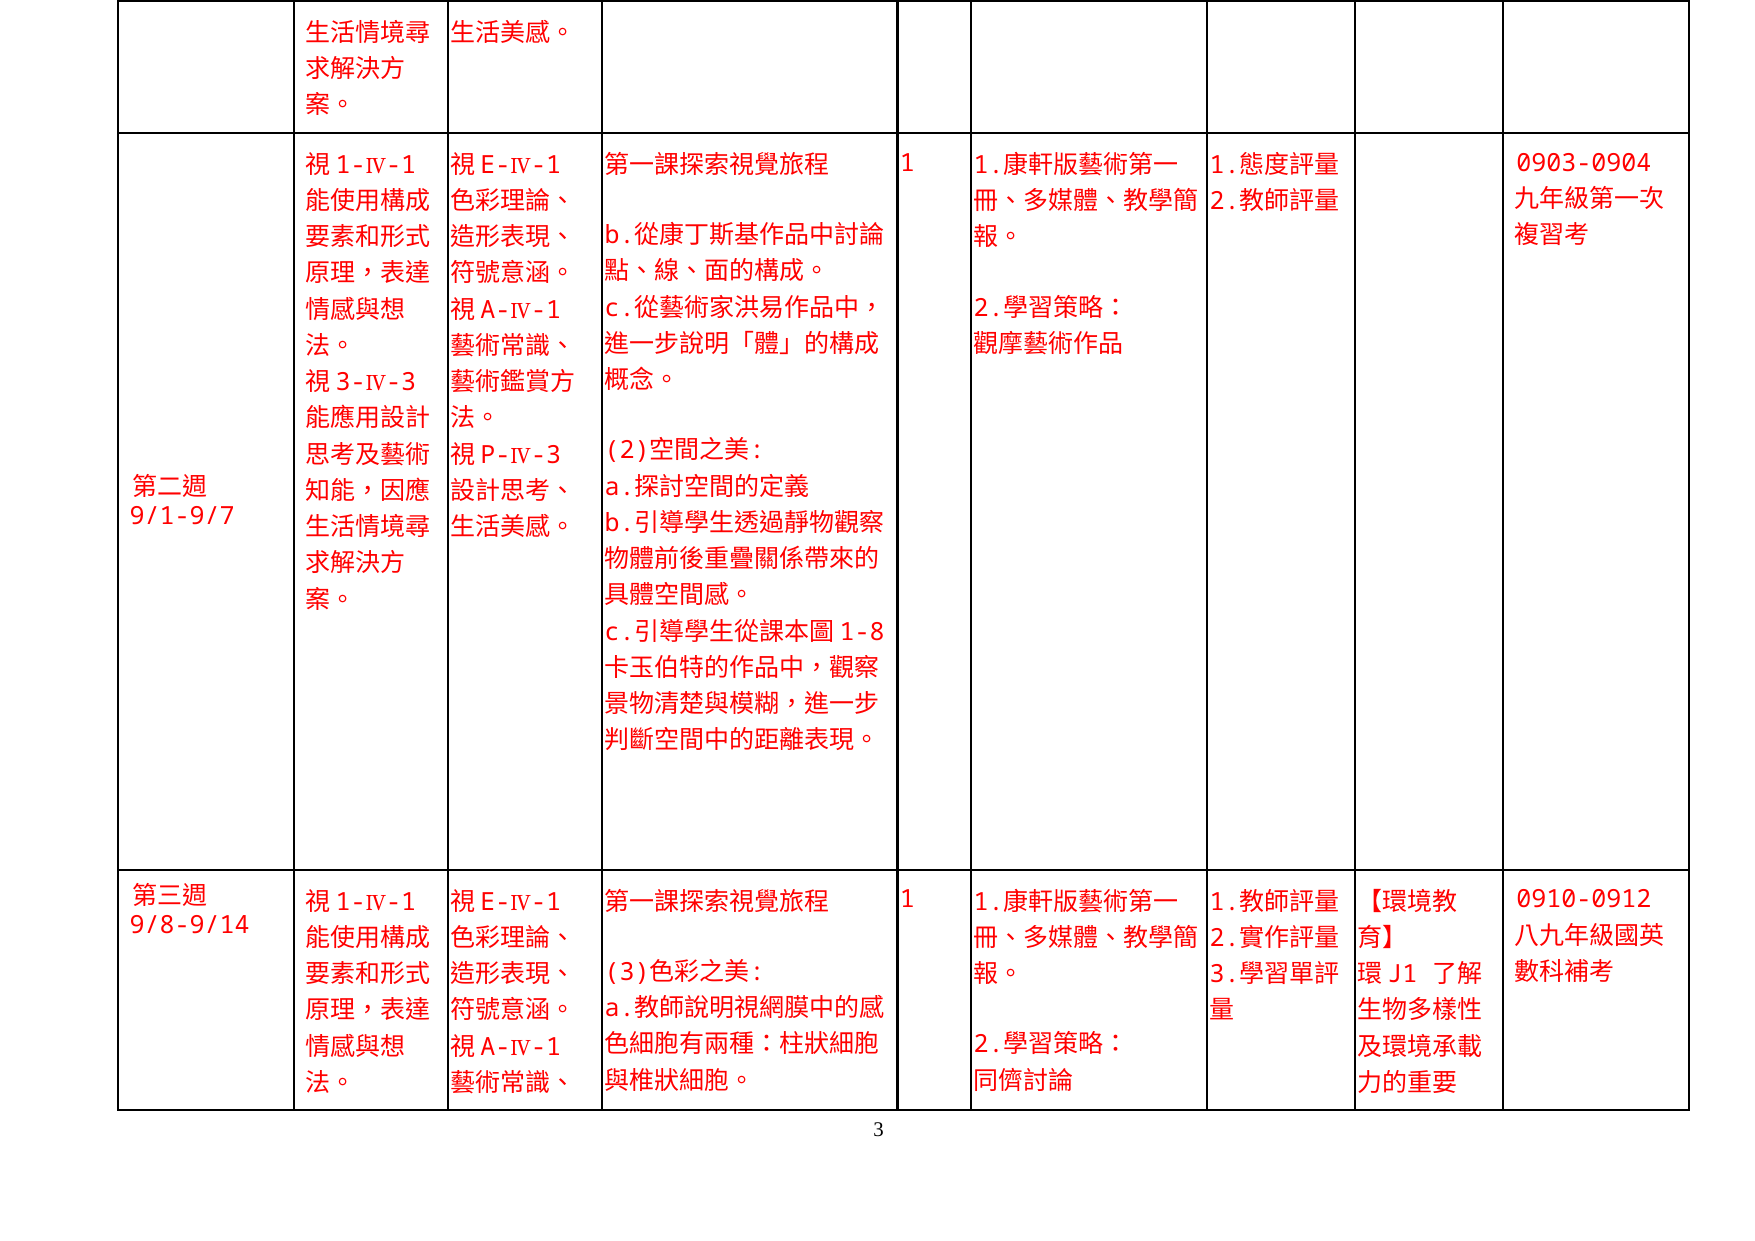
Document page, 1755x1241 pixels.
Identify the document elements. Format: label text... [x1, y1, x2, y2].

table_cell [1504, 2, 1688, 132]
table_cell 第一課探索視覺旅程 b.從康丁斯基作品中討論點、線、面的構成。 c.從藝術家洪易作品中，進一步說明「體」的構成概念。 (2)空間之美: a.探討空間的定義 b.引導學生透過靜物觀察物體前後重疊關係帶來的具體空間感。 c.引導學生從課本圖1-8卡玉伯特的作品中，觀察景物清楚與模糊，進一步判斷空間中的距離表現。 [603, 134, 896, 869]
table_cell 1.康軒版藝術第一冊、多媒體、教學簡報。 2.學習策略： 觀摩藝術作品 [972, 134, 1206, 869]
table_cell [1208, 2, 1354, 132]
table_cell 0910-0912八九年級國英數科補考 [1504, 871, 1688, 1109]
table_cell 視E-Ⅳ-1 色彩理論、造形表現、符號意涵。 視A-Ⅳ-1 藝術常識、藝術鑑賞方法。 視P-Ⅳ-3 設計思考、生活美感。 [449, 134, 601, 869]
table_cell [899, 2, 970, 132]
table_cell 第三週 9/8-9/14 [119, 871, 293, 1109]
table_cell [119, 2, 293, 132]
table_cell 生活情境尋求解決方案。 [295, 2, 447, 132]
table_cell 視E-Ⅳ-1 色彩理論、造形表現、符號意涵。 視A-Ⅳ-1 藝術常識、 [449, 871, 601, 1109]
table_cell [972, 2, 1206, 132]
table_cell 1.康軒版藝術第一冊、多媒體、教學簡報。 2.學習策略： 同儕討論 [972, 871, 1206, 1109]
table_cell 1 [899, 134, 970, 869]
table_cell [603, 2, 896, 132]
table_cell 生活美感。 [449, 2, 601, 132]
table_cell [1356, 2, 1502, 132]
table_cell 0903-0904九年級第一次複習考 [1504, 134, 1688, 869]
table_cell 視1-Ⅳ-1 能使用構成要素和形式原理，表達情感與想法。 [295, 871, 447, 1109]
table_cell [1356, 134, 1502, 869]
table_cell 1.教師評量 2.實作評量 3.學習單評量 [1208, 871, 1354, 1109]
table_cell 1.態度評量 2.教師評量 [1208, 134, 1354, 869]
table_cell 1 [899, 871, 970, 1109]
table_cell 【環境教育】 環J1 了解生物多樣性及環境承載力的重要 [1356, 871, 1502, 1109]
table_cell 第二週 9/1-9/7 [119, 134, 293, 869]
table_cell 第一課探索視覺旅程 (3)色彩之美: a.教師說明視網膜中的感色細胞有兩種：柱狀細胞與椎狀細胞。 [603, 871, 896, 1109]
table_cell 視1-Ⅳ-1 能使用構成要素和形式原理，表達情感與想法。 視3-Ⅳ-3 能應用設計思考及藝術知能，因應生活情境尋求解決方案。 [295, 134, 447, 869]
